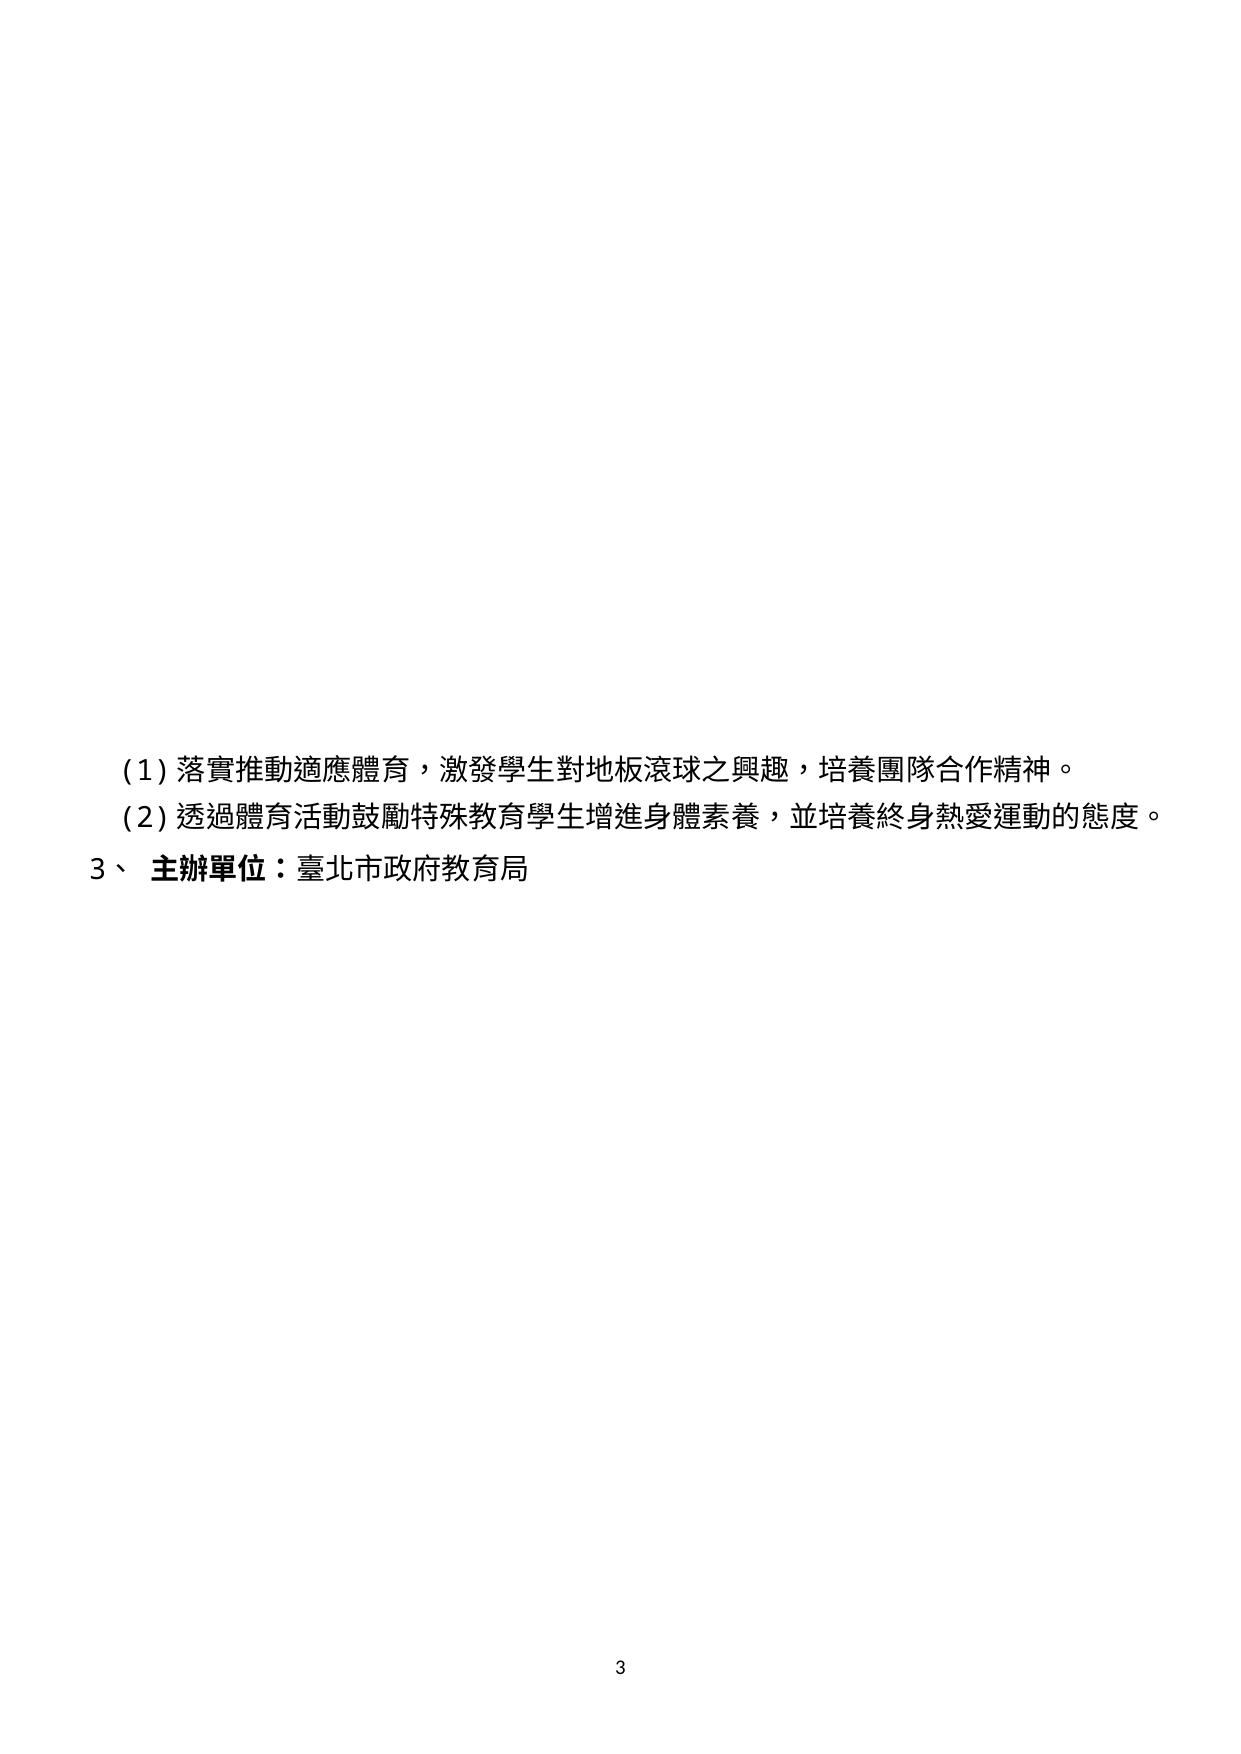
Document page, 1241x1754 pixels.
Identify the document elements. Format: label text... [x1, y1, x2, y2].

list 落實推動適應體育，激發學生對地板滾球之興趣，培養團隊合作精神。 [118, 742, 1152, 789]
list 主辦單位：臺北市政府教育局 [89, 837, 1152, 889]
list 透過體育活動鼓勵特殊教育學生增進身體素養，並培養終身熱愛運動的態度。 [118, 789, 1152, 837]
